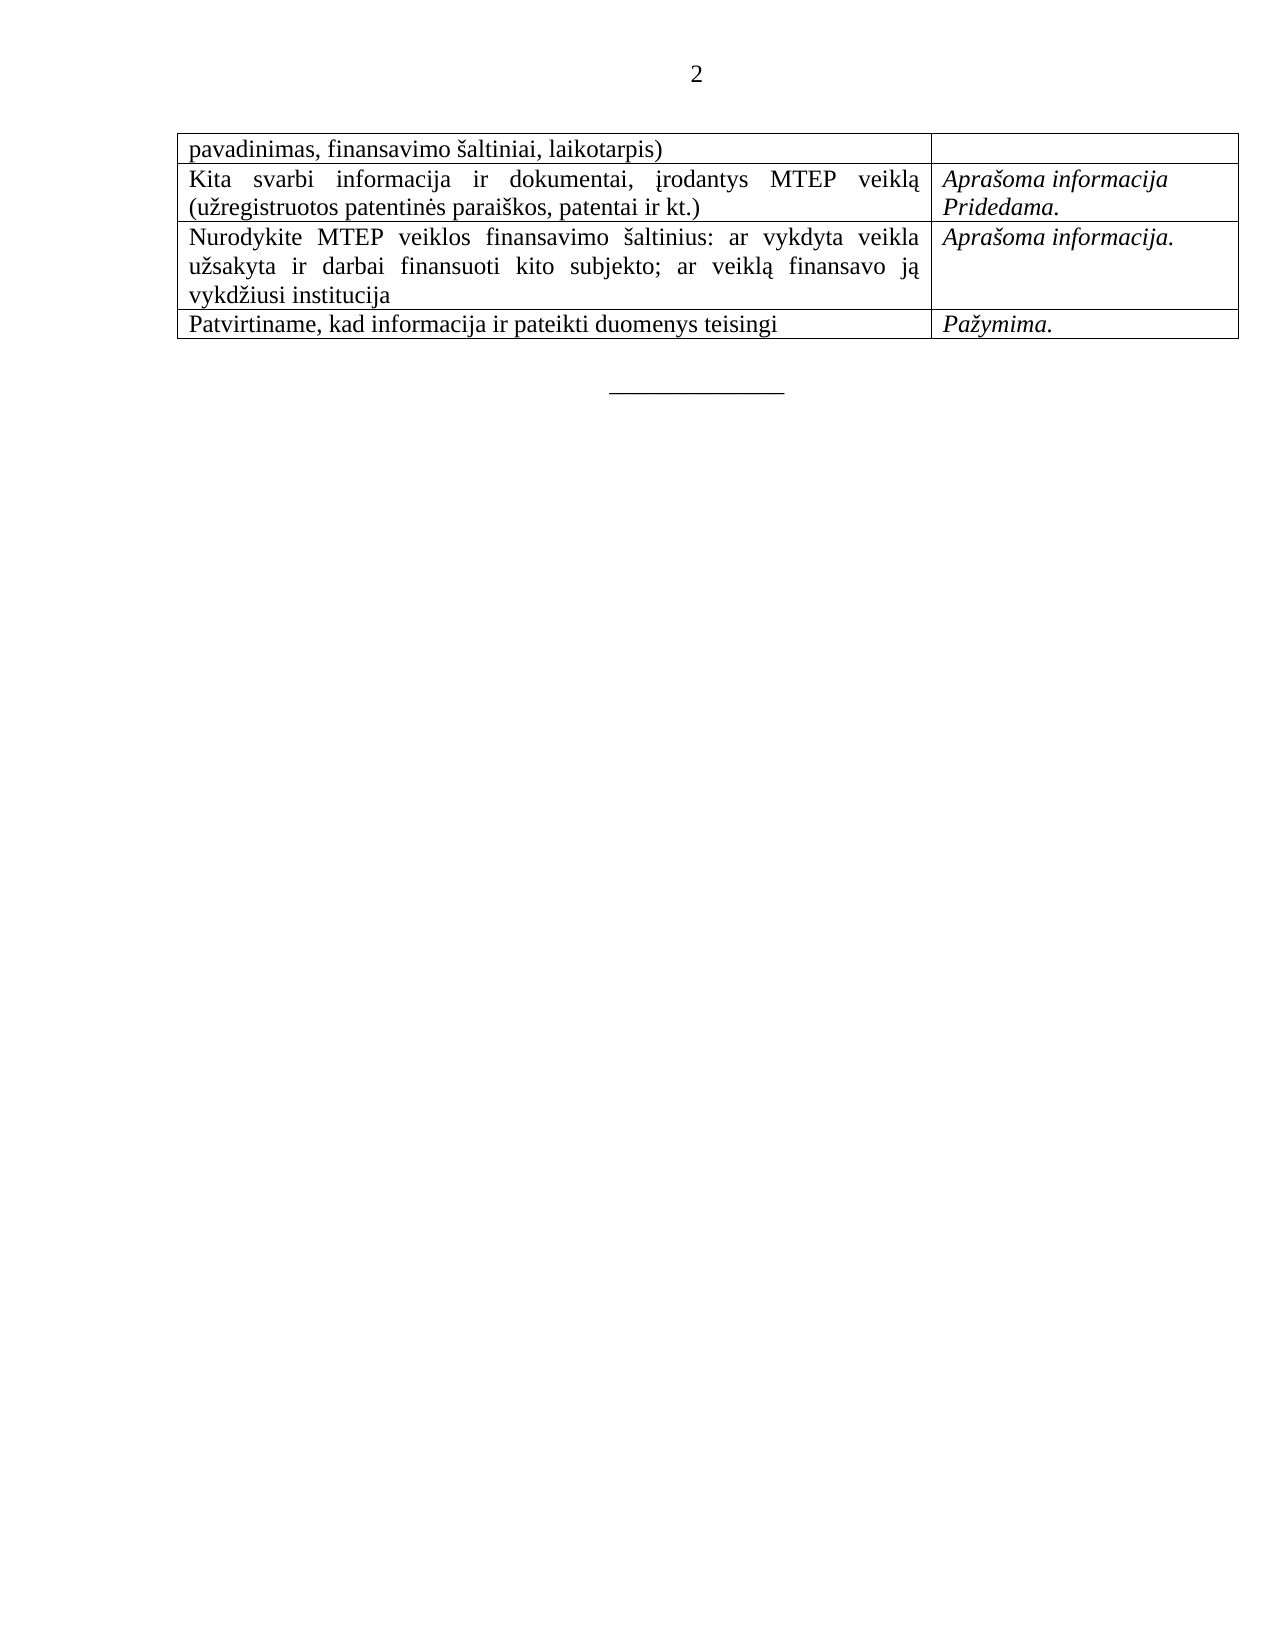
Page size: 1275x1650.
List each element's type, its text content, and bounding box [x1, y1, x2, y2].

table_cell Aprašoma informacija Pridedama. [932, 164, 1238, 221]
table_cell Pažymima. [932, 310, 1238, 338]
table_cell Kita svarbi informacija ir dokumentai, įrodantys MTEP veiklą (užregistruotos patentinės paraiškos, patentai ir kt.) [178, 164, 931, 221]
table_cell pavadinimas, finansavimo šaltiniai, laikotarpis) [178, 134, 931, 163]
table_cell Nurodykite MTEP veiklos finansavimo šaltinius: ar vykdyta veikla užsakyta ir darbai finansuoti kito subjekto; ar veiklą finansavo ją vykdžiusi institucija [178, 222, 931, 308]
table_cell [932, 134, 1238, 163]
table_cell Patvirtiname, kad informacija ir pateikti duomenys teisingi [178, 310, 931, 338]
table_cell Aprašoma informacija. [932, 222, 1238, 308]
text ______________ [177, 368, 1216, 397]
